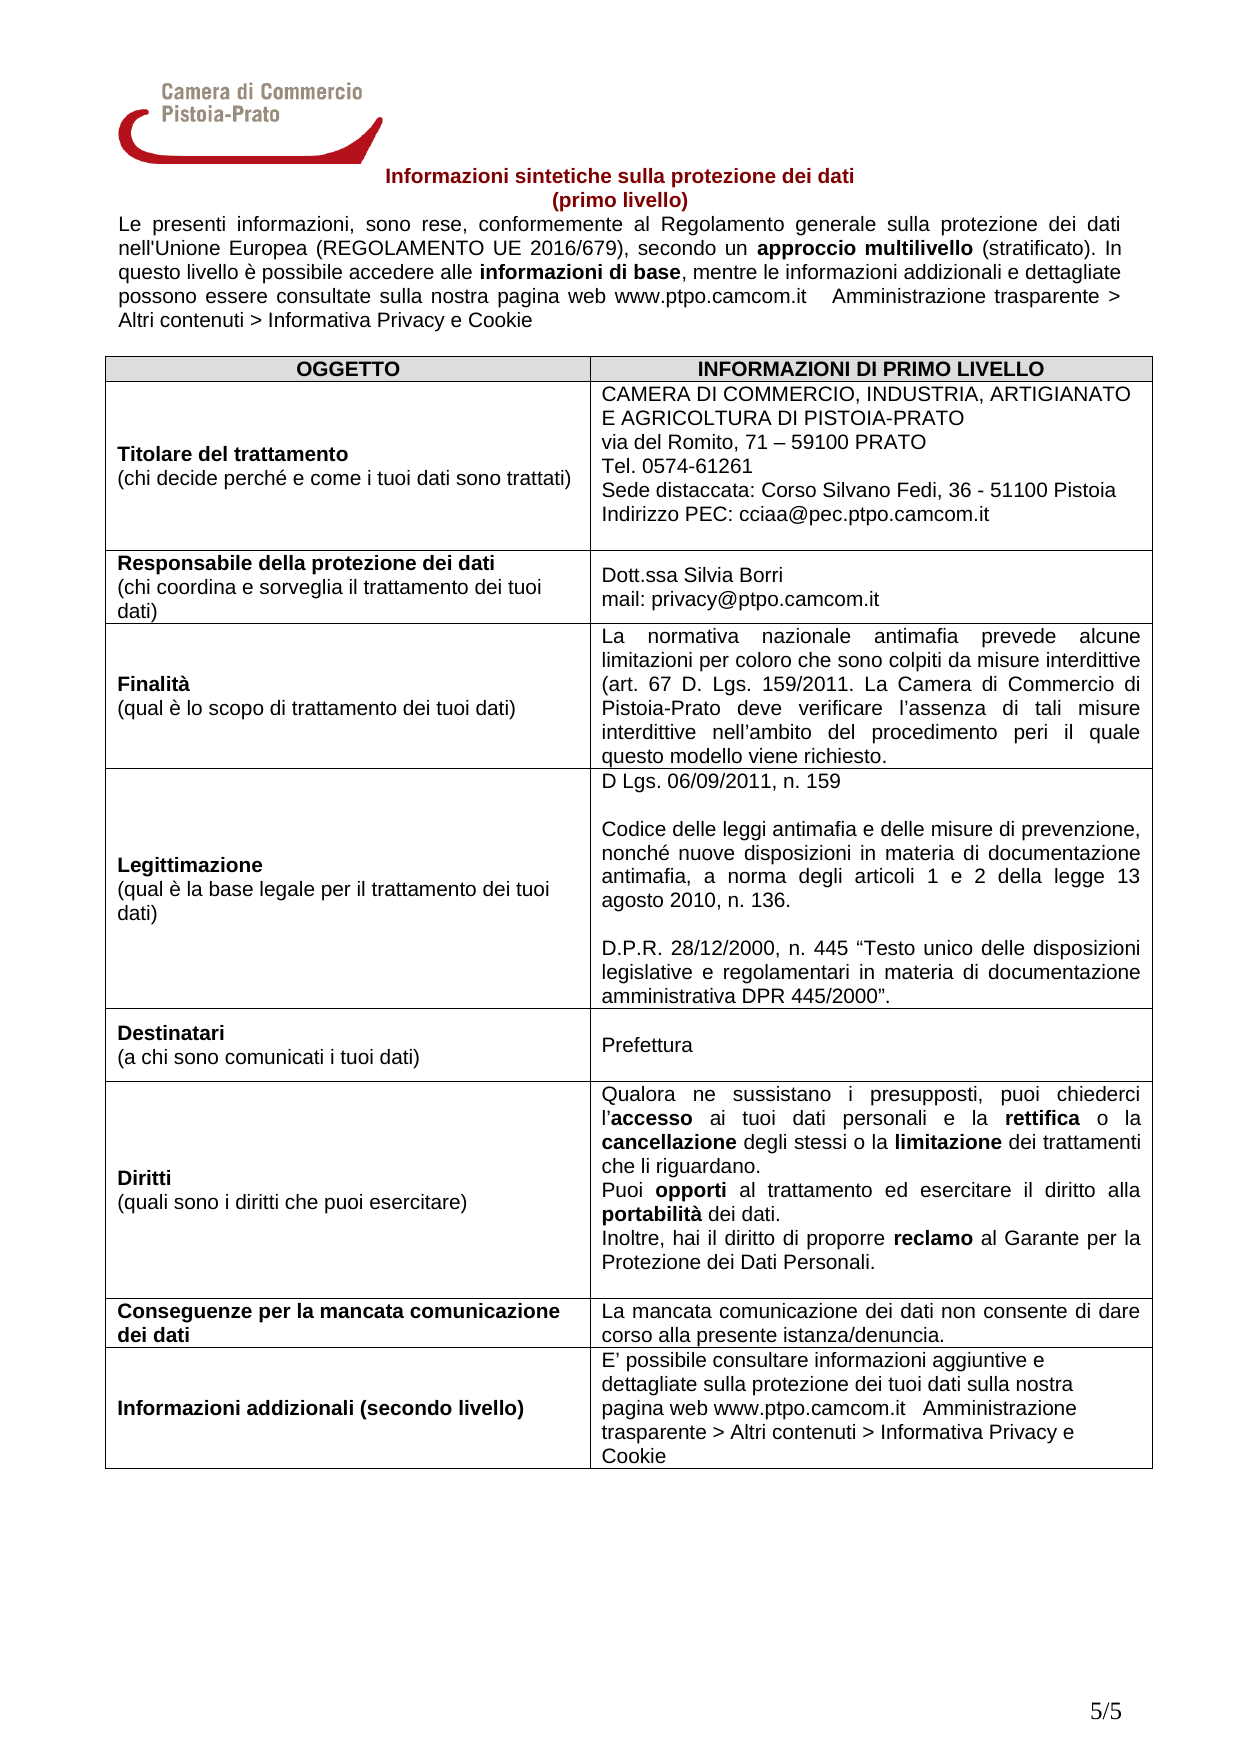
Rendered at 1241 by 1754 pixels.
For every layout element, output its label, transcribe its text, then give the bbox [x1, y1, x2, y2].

table_cell Legittimazione (qual è la base legale per il trattamento dei tuoi dati) [106, 769, 590, 1008]
table_cell Diritti (quali sono i diritti che puoi esercitare) [106, 1082, 590, 1298]
table_cell La mancata comunicazione dei dati non consente di dare corso alla presente istanza/denuncia. [591, 1299, 1152, 1347]
table_cell Dott.ssa Silvia Borri mail: privacy@ptpo.camcom.it [591, 551, 1152, 623]
table_cell Finalità (qual è lo scopo di trattamento dei tuoi dati) [106, 624, 590, 767]
table_cell CAMERA DI COMMERCIO, INDUSTRIA, ARTIGIANATO E AGRICOLTURA DI PISTOIA-PRATO via del Romito, 71 – 59100 PRATO Tel. 0574-61261 Sede distaccata: Corso Silvano Fedi, 36 - 51100 Pistoia Indirizzo PEC: cciaa@pec.ptpo.camcom.it [591, 382, 1152, 550]
table_cell D Lgs. 06/09/2011, n. 159 Codice delle leggi antimafia e delle misure di prevenzione, nonché nuove disposizioni in materia di documentazione antimafia, a norma degli articoli 1 e 2 della legge 13 agosto 2010, n. 136. D.P.R. 28/12/2000, n. 445 “Testo unico delle disposizioni legislative e regolamentari in materia di documentazione amministrativa DPR 445/2000”. [591, 769, 1152, 1008]
table_header INFORMAZIONI DI PRIMO LIVELLO [591, 357, 1152, 381]
text Informazioni sintetiche sulla protezione dei dati [118, 164, 1122, 188]
table_cell E’ possibile consultare informazioni aggiuntive e dettagliate sulla protezione dei tuoi dati sulla nostra pagina web www.ptpo.camcom.it Amministrazione trasparente > Altri contenuti > Informativa Privacy e Cookie [591, 1348, 1152, 1467]
table_cell Titolare del trattamento (chi decide perché e come i tuoi dati sono trattati) [106, 382, 590, 550]
table_header OGGETTO [106, 357, 590, 381]
picture [118, 77, 383, 164]
table_cell Conseguenze per la mancata comunicazione dei dati [106, 1299, 590, 1347]
table_cell Informazioni addizionali (secondo livello) [106, 1348, 590, 1467]
table_cell Qualora ne sussistano i presupposti, puoi chiederci l’accesso ai tuoi dati personali e la rettifica o la cancellazione degli stessi o la limitazione dei trattamenti che li riguardano. Puoi opporti al trattamento ed esercitare il diritto alla portabilità dei dati. Inoltre, hai il diritto di proporre reclamo al Garante per la Protezione dei Dati Personali. [591, 1082, 1152, 1298]
table_cell La normativa nazionale antimafia prevede alcune limitazioni per coloro che sono colpiti da misure interdittive (art. 67 D. Lgs. 159/2011. La Camera di Commercio di Pistoia-Prato deve verificare l’assenza di tali misure interdittive nell’ambito del procedimento peri il quale questo modello viene richiesto. [591, 624, 1152, 767]
table_cell Destinatari (a chi sono comunicati i tuoi dati) [106, 1009, 590, 1081]
text (primo livello) [118, 188, 1122, 212]
table_cell Responsabile della protezione dei dati (chi coordina e sorveglia il trattamento dei tuoi dati) [106, 551, 590, 623]
text Le presenti informazioni, sono rese, conformemente al Regolamento generale sulla protezione dei dati nell'Unione Europea (REGOLAMENTO UE 2016/679), secondo un approccio multilivello (stratificato). In questo livello è possibile accedere alle informazioni di base, mentre le informazioni addizionali e dettagliate possono essere consultate sulla nostra pagina web www.ptpo.camcom.it Amministrazione trasparente > Altri contenuti > Informativa Privacy e Cookie [118, 212, 1122, 332]
table_cell Prefettura [591, 1009, 1152, 1081]
